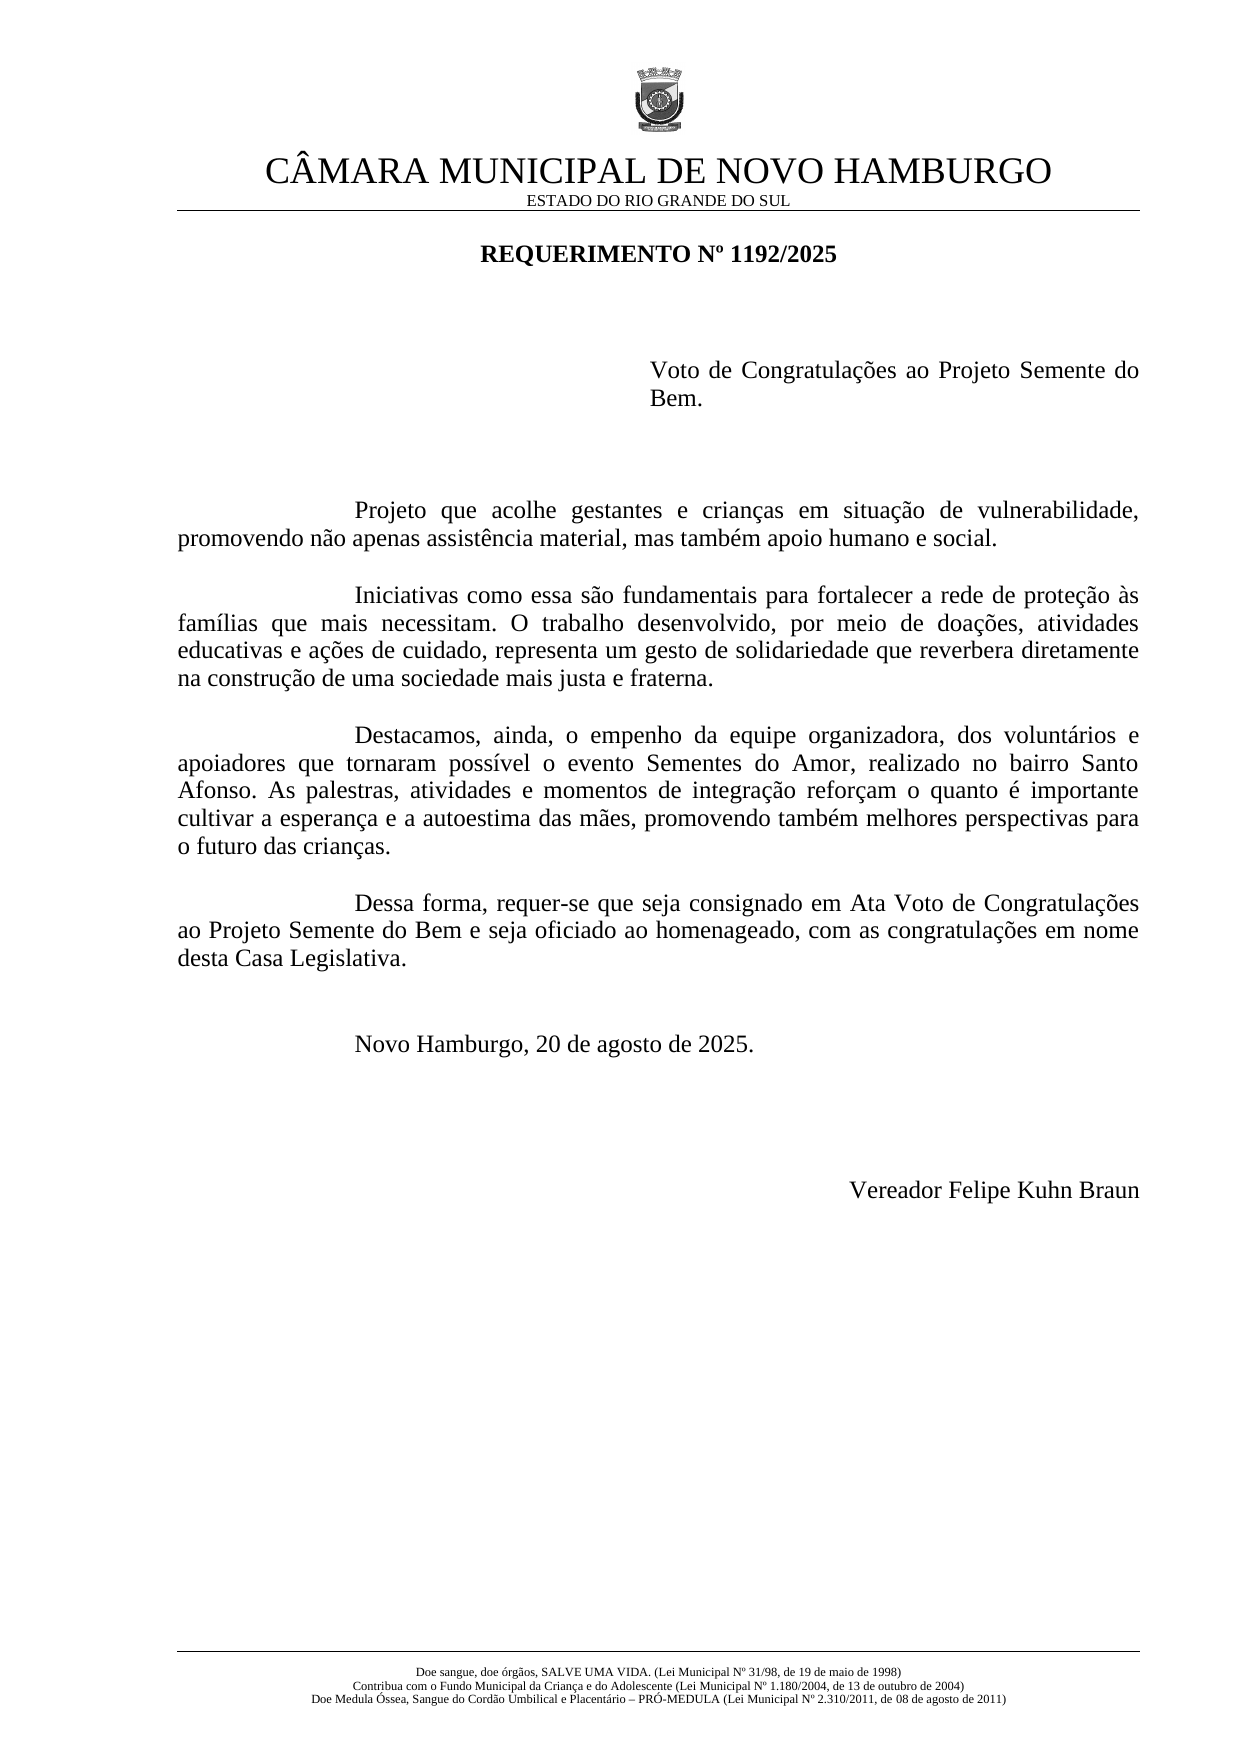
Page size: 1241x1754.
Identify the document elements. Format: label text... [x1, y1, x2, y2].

text Destacamos, ainda, o empenho da equipe organizadora, dos voluntários e apoiadores que tornaram possível o evento Sementes do Amor, realizado no bairro Santo Afonso. As palestras, atividades e momentos de integração reforçam o quanto é importante cultivar a esperança e a autoestima das mães, promovendo também melhores perspectivas para o futuro das crianças. [177, 721, 1140, 860]
text Vereador Felipe Kuhn Braun [177, 1176, 1140, 1203]
text REQUERIMENTO Nº 1192/2025 [177, 240, 1140, 268]
text Iniciativas como essa são fundamentais para fortalecer a rede de proteção às famílias que mais necessitam. O trabalho desenvolvido, por meio de doações, atividades educativas e ações de cuidado, representa um gesto de solidariedade que reverbera diretamente na construção de uma sociedade mais justa e fraterna. [177, 581, 1140, 692]
text Novo Hamburgo, 20 de agosto de 2025. [177, 1030, 1140, 1058]
text Dessa forma, requer-se que seja consignado em Ata Voto de Congratulações ao Projeto Semente do Bem e seja oficiado ao homenageado, com as congratulações em nome desta Casa Legislativa. [177, 889, 1140, 972]
text Voto de Congratulações ao Projeto Semente do Bem. [649, 356, 1140, 412]
text Projeto que acolhe gestantes e crianças em situação de vulnerabilidade, promovendo não apenas assistência material, mas também apoio humano e social. [177, 497, 1140, 552]
